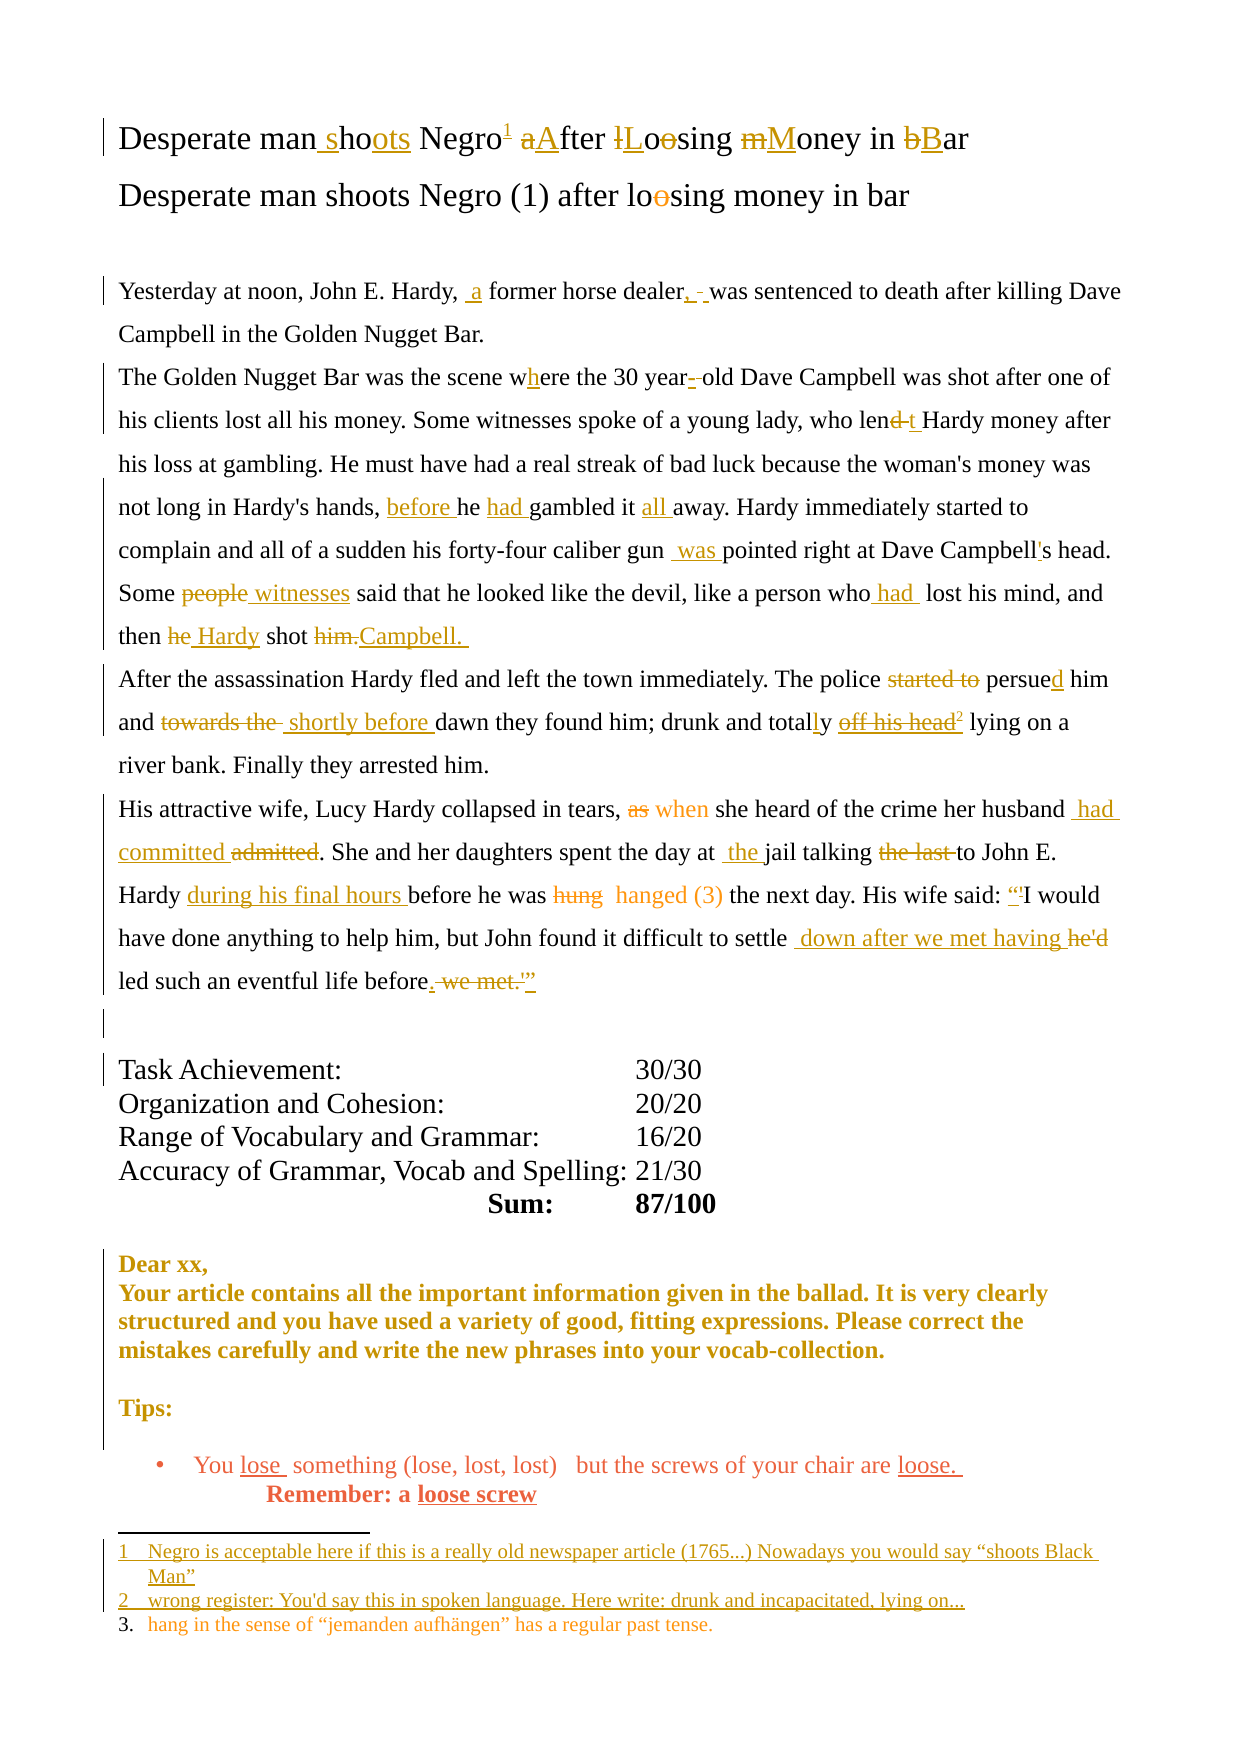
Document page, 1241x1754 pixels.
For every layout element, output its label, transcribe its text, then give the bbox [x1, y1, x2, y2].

text Desperate man shoots Negro (1) after loosing money in bar [118, 176, 1122, 214]
text After the assassination Hardy fled and left the town immediately. The police persued him and shortly before dawn they found him; drunk and totally lying on a river bank. Finally they arrested him. [118, 664, 1122, 779]
text Range of Vocabulary and Grammar: 16/20 [118, 1119, 1122, 1153]
text Negro is acceptable here if this is a really old newspaper article (1765...) Nowadays you would say “shoots Black Man” [118, 1539, 1122, 1588]
list You lose something (lose, lost, lost) but the screws of your chair are loose. [156, 1450, 1122, 1479]
text Tips: [118, 1393, 1122, 1421]
text wrong register: You'd say this in spoken language. Here write: drunk and incapacitated, lying on... [118, 1588, 1122, 1612]
text Accuracy of Grammar, Vocab and Spelling: 21/30 [118, 1153, 1122, 1187]
text Dear xx, [118, 1249, 1122, 1278]
text Remember: a loose screw [118, 1479, 1122, 1508]
text His attractive wife, Lucy Hardy collapsed in tears, as when she heard of the crime her husband had committed . She and her daughters spent the day at the jail talking to John E. Hardy during his final hours before he was hung hanged (3) the next day. His wife said: “I would have done anything to help him, but John found it difficult to settle down after we met having led such an eventful life before.” [118, 794, 1122, 995]
text Yesterday at noon, John E. Hardy, a former horse dealer, was sentenced to death after killing Dave Campbell in the Golden Nugget Bar. [118, 276, 1122, 348]
text Desperate man shoots Negro After Losing Money in Bar [118, 118, 1122, 156]
text Sum: 87/100 [118, 1187, 1122, 1220]
text The Golden Nugget Bar was the scene where the 30 year-old Dave Campbell was shot after one of his clients lost all his money. Some witnesses spoke of a young lady, who lent Hardy money after his loss at gambling. He must have had a real streak of bad luck because the woman's money was not long in Hardy's hands, before he had gambled it all away. Hardy immediately started to complain and all of a sudden his forty-four caliber gun was pointed right at Dave Campbell's head. Some witnesses said that he looked like the devil, like a person who had lost his mind, and then Hardy shot Campbell. [118, 362, 1122, 650]
text Task Achievement: 30/30 [118, 1052, 1122, 1086]
text Organization and Cohesion: 20/20 [118, 1086, 1122, 1119]
text 3. hang in the sense of “jemanden aufhängen” has a regular past tense. [118, 1612, 1122, 1636]
text Your article contains all the important information given in the ballad. It is very clearly structured and you have used a variety of good, fitting expressions. Please correct the mistakes carefully and write the new phrases into your vocab-collection. [118, 1278, 1122, 1364]
